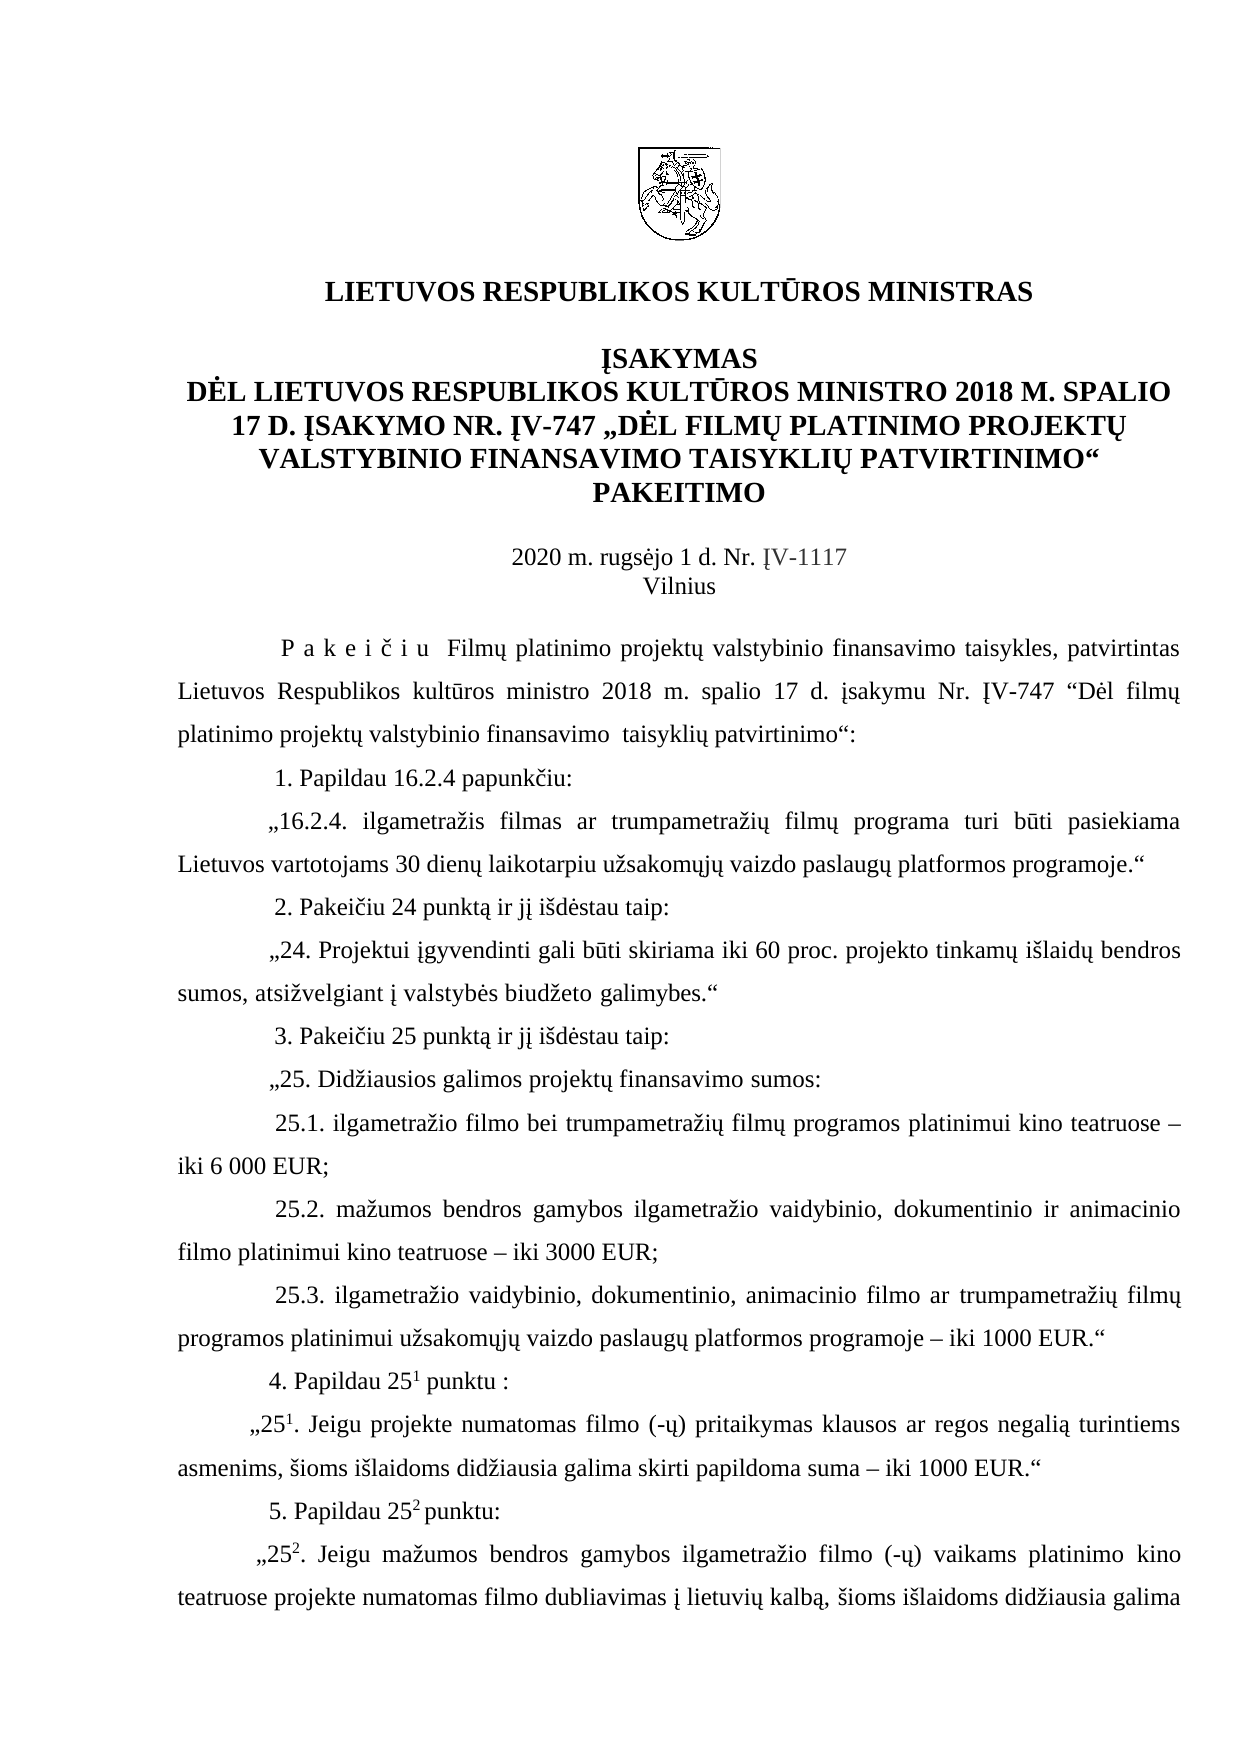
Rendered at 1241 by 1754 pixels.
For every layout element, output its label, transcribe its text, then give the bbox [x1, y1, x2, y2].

text 25.2. mažumos bendros gamybos ilgametražio vaidybinio, dokumentinio ir animacinio filmo platinimui kino teatruose – iki 3000 EUR; [177, 1194, 1181, 1266]
text „24. Projektui įgyvendinti gali būti skiriama iki 60 proc. projekto tinkamų išlaidų bendros sumos, atsižvelgiant į valstybės biudžeto galimybes.“ [177, 935, 1181, 1007]
text 25.3. ilgametražio vaidybinio, dokumentinio, animacinio filmo ar trumpametražių filmų programos platinimui užsakomųjų vaizdo paslaugų platformos programoje – iki 1000 EUR.“ [177, 1280, 1181, 1352]
text Vilnius [177, 571, 1181, 600]
text 2020 m. rugsėjo 1 d. Nr. ĮV-1117 [177, 542, 1181, 571]
text „251. Jeigu projekte numatomas filmo (-ų) pritaikymas klausos ar regos negalią turintiems asmenims, šioms išlaidoms didžiausia galima skirti papildoma suma – iki 1000 EUR.“ [177, 1409, 1181, 1481]
text 25.1. ilgametražio filmo bei trumpametražių filmų programos platinimui kino teatruose – iki 6 000 EUR; [177, 1108, 1181, 1179]
text 3. Pakeičiu 25 punktą ir jį išdėstau taip: [177, 1021, 1181, 1050]
text ĮSAKYMAS [177, 341, 1181, 374]
text 4. Papildau 251 punktu : [177, 1366, 1181, 1395]
text 1. Papildau 16.2.4 papunkčiu: [177, 763, 1181, 791]
text DĖL LIETUVOS RESPUBLIKOS KULTŪROS MINISTRO 2018 M. spalio 17 d. ĮSAKYMO NR. ĮV-747 „DĖL FILMŲ PLATINIMO PROJEKTŲ VALSTYBINIO FINANSAVIMO TAISYKLIŲ PATVIRTINIMO“ PAKEITIMO [177, 374, 1181, 509]
text LIETUVOS RESPUBLIKOS KULTŪROS MINISTRAS [177, 274, 1181, 307]
text „252. Jeigu mažumos bendros gamybos ilgametražio filmo (-ų) vaikams platinimo kino teatruose projekte numatomas filmo dubliavimas į lietuvių kalbą, šioms išlaidoms didžiausia galima [177, 1539, 1181, 1611]
text 2. Pakeičiu 24 punktą ir jį išdėstau taip: [177, 892, 1181, 921]
text 5. Papildau 252 punktu: [177, 1496, 1181, 1524]
text „16.2.4. ilgametražis filmas ar trumpametražių filmų programa turi būti pasiekiama Lietuvos vartotojams 30 dienų laikotarpiu užsakomųjų vaizdo paslaugų platformos programoje.“ [177, 806, 1181, 878]
text P a k e i č i u Filmų platinimo projektų valstybinio finansavimo taisykles, patvirtintas Lietuvos Respublikos kultūros ministro 2018 m. spalio 17 d. įsakymu Nr. ĮV-747 “Dėl filmų platinimo projektų valstybinio finansavimo taisyklių patvirtinimo“: [177, 633, 1181, 748]
text „25. Didžiausios galimos projektų finansavimo sumos: [177, 1064, 1181, 1093]
